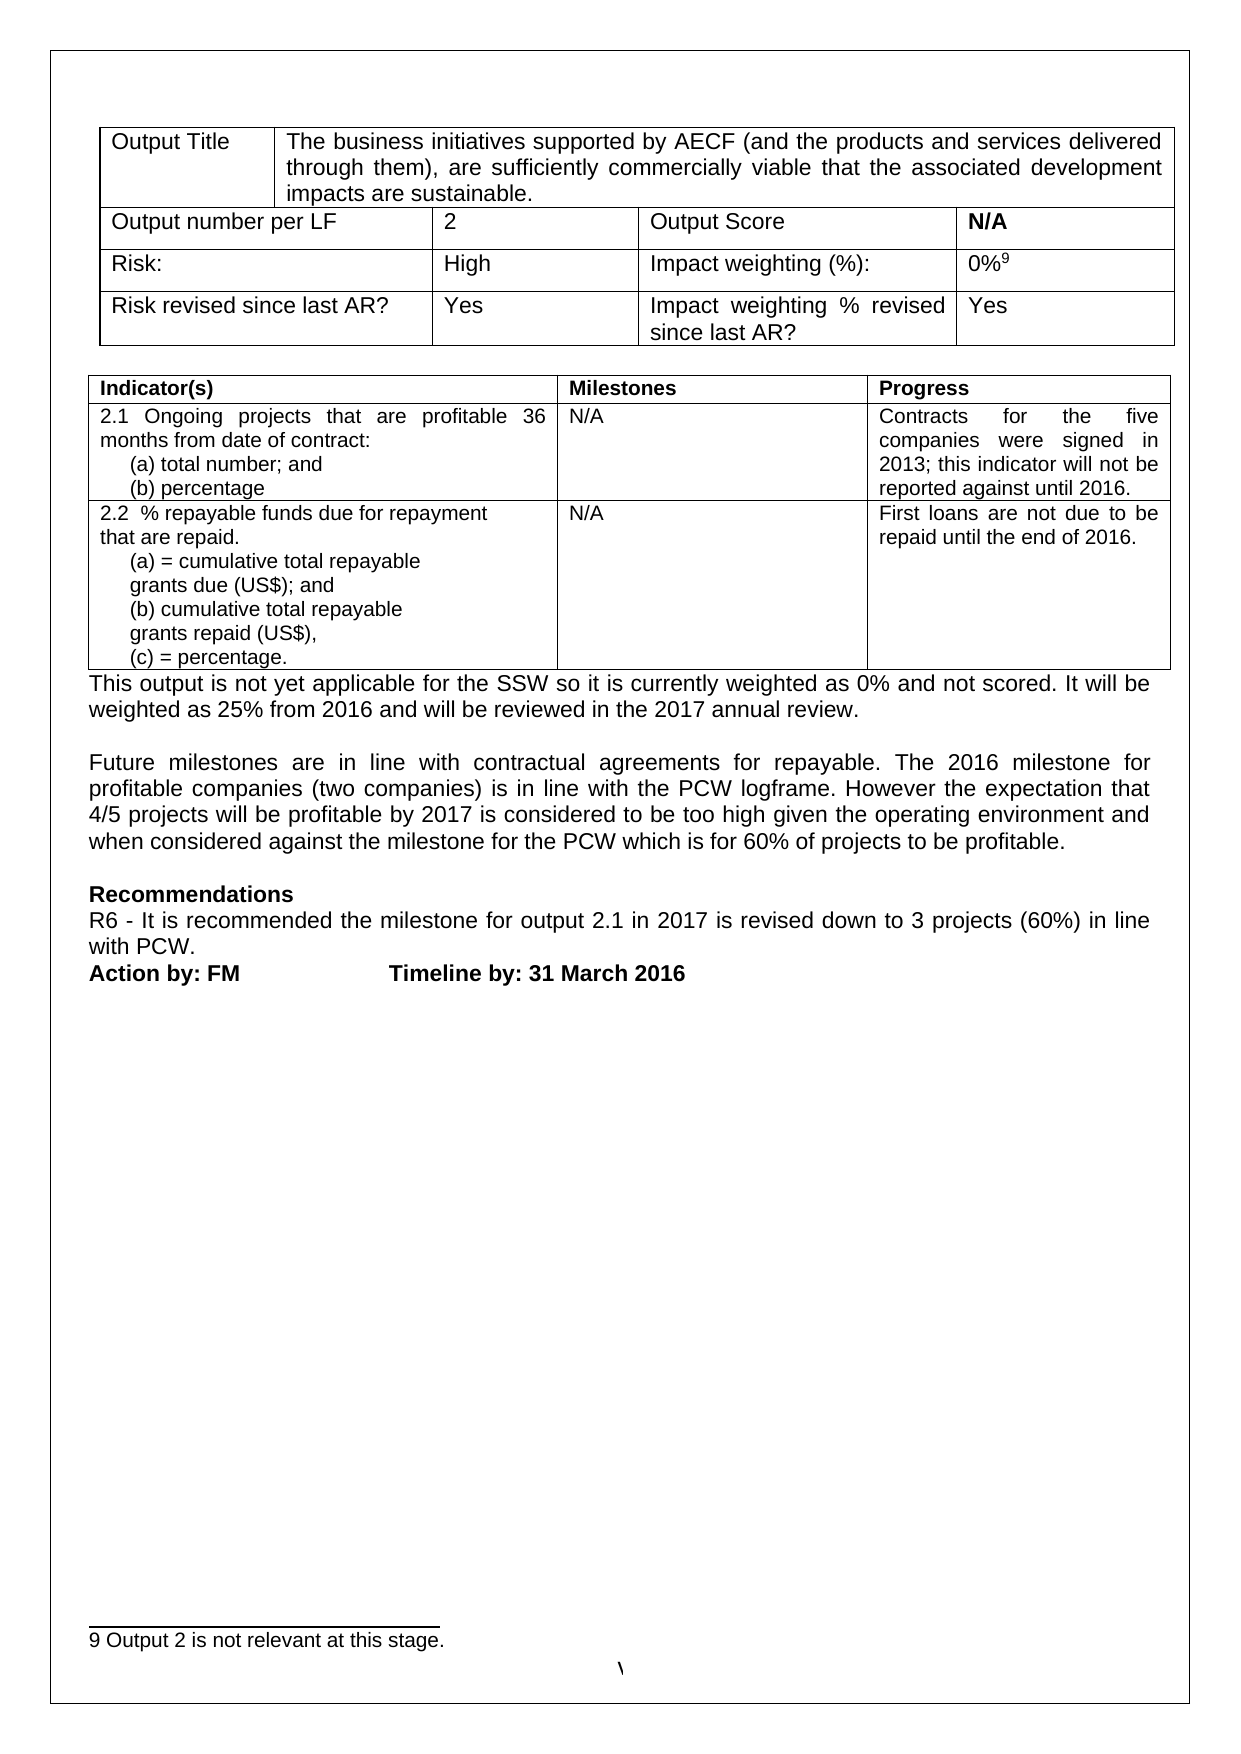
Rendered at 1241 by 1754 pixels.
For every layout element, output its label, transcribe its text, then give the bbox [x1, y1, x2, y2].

text R6 - It is recommended the milestone for output 2.1 in 2017 is revised down to 3 projects (60%) in line with PCW. [89, 907, 1152, 959]
table_header Progress [868, 376, 1170, 403]
table_cell N/A [558, 501, 867, 669]
table_cell 2 [433, 208, 638, 249]
table_header Milestones [558, 376, 867, 403]
table_cell Yes [957, 292, 1174, 345]
text This output is not yet applicable for the SSW so it is currently weighted as 0% and not scored. It will be weighted as 25% from 2016 and will be reviewed in the 2017 annual review. [89, 670, 1152, 722]
table_cell First loans are not due to be repaid until the end of 2016. [868, 501, 1170, 669]
table_cell Risk: [101, 250, 432, 291]
text Action by: FM Timeline by: 31 March 2016 [89, 959, 1152, 986]
table_cell Output Score [639, 208, 956, 249]
table_cell N/A [957, 208, 1174, 249]
table_cell Risk revised since last AR? [101, 292, 432, 345]
table_cell 2.1 Ongoing projects that are profitable 36 months from date of contract: (a) total number; and (b) percentage [89, 404, 557, 500]
table_cell Contracts for the five companies were signed in 2013; this indicator will not be reported against until 2016. [868, 404, 1170, 500]
table_cell Yes [433, 292, 638, 345]
table_cell Output number per LF [101, 208, 432, 249]
table_cell Impact weighting % revised since last AR? [639, 292, 956, 345]
text Recommendations [89, 881, 1152, 907]
table_cell High [433, 250, 638, 291]
table_cell 2.2 % repayable funds due for repayment that are repaid. (a) = cumulative total repayable grants due (US$); and (b) cumulative total repayable grants repaid (US$), (c) = percentage. [89, 501, 557, 669]
table_header Indicator(s) [89, 376, 557, 403]
text Future milestones are in line with contractual agreements for repayable. The 2016 milestone for profitable companies (two companies) is in line with the PCW logframe. However the expectation that 4/5 projects will be profitable by 2017 is considered to be too high given the operating environment and when considered against the milestone for the PCW which is for 60% of projects to be profitable. [89, 749, 1152, 854]
table_header The business initiatives supported by AECF (and the products and services delivered through them), are sufficiently commercially viable that the associated development impacts are sustainable. [275, 128, 1174, 207]
table_cell 0% [957, 250, 1174, 291]
table_cell N/A [558, 404, 867, 500]
table_header Output Title [101, 128, 274, 207]
table_cell Impact weighting (%): [639, 250, 956, 291]
